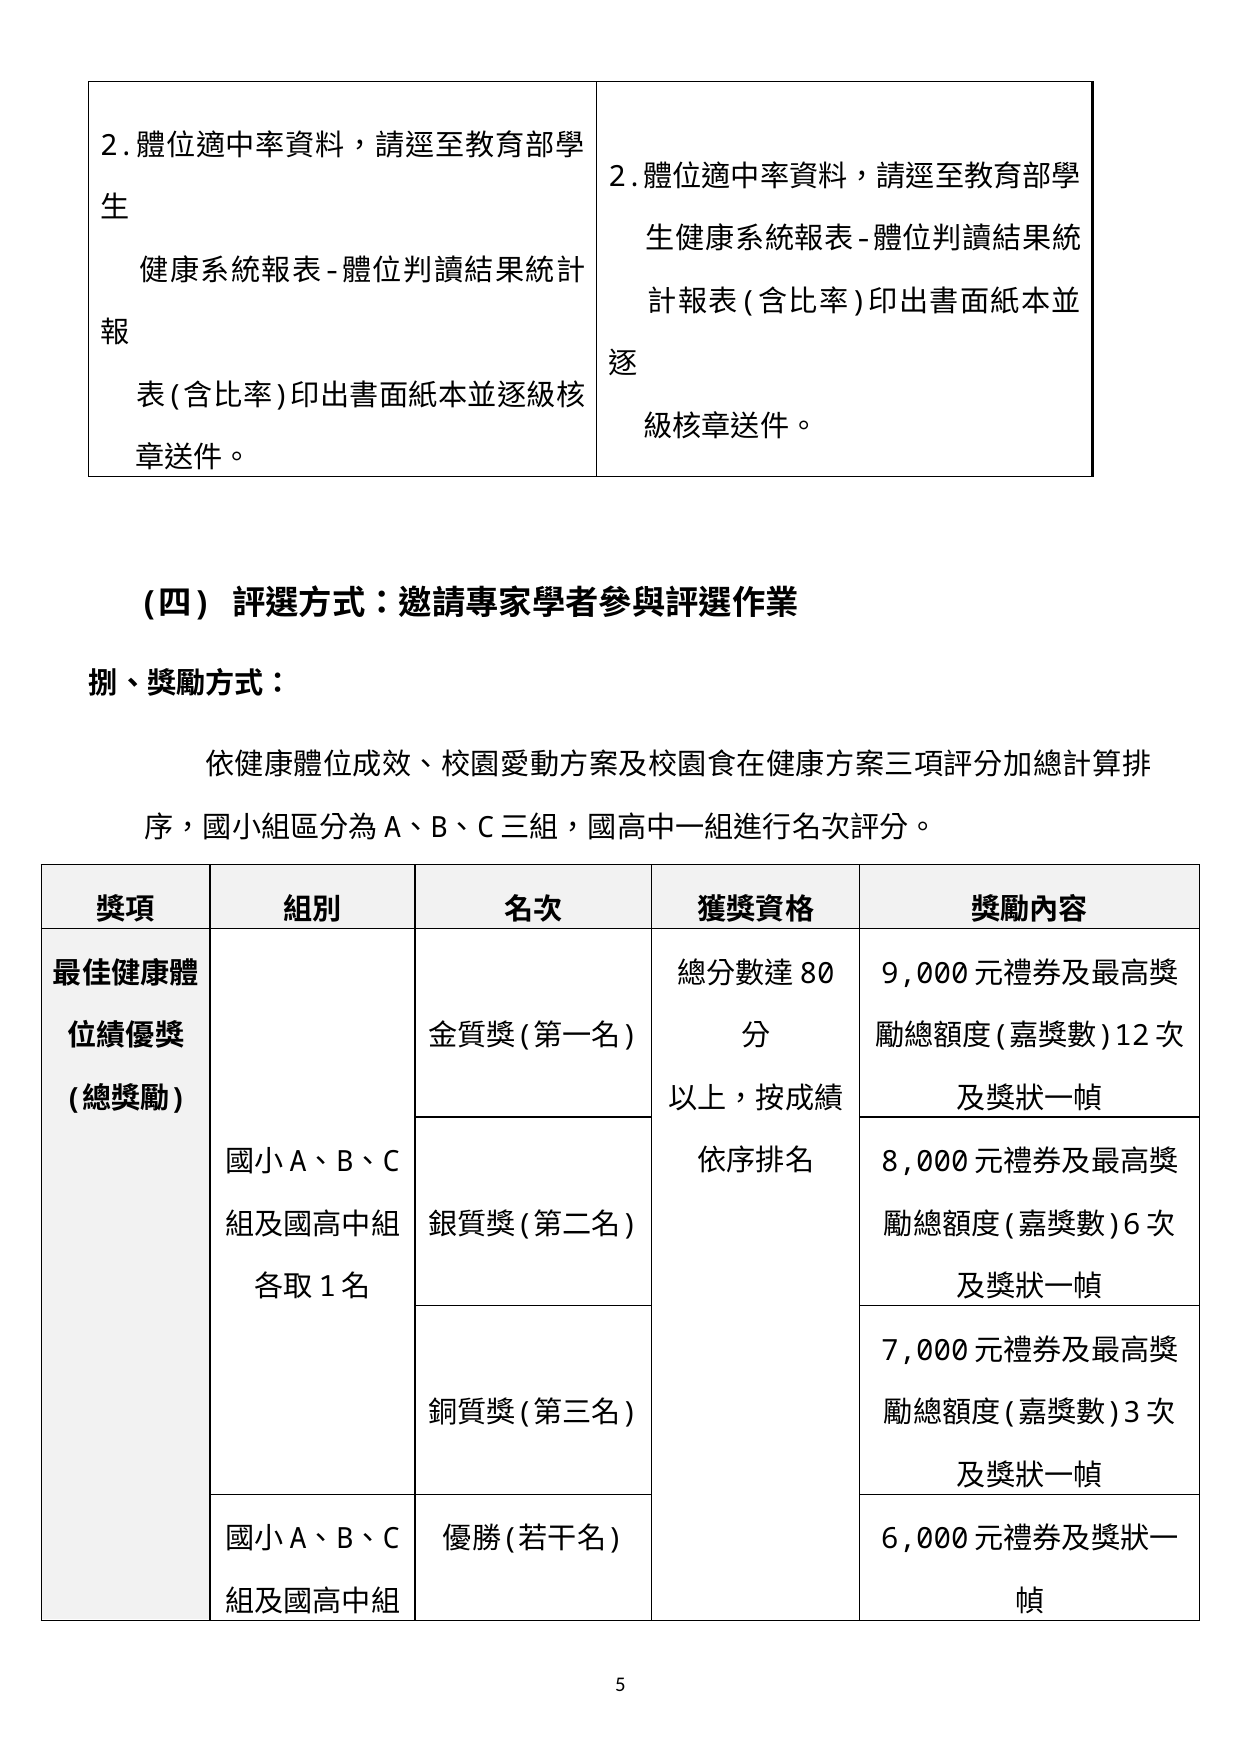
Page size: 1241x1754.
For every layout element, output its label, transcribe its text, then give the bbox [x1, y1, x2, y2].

table_header 獲獎資格 [652, 865, 859, 928]
table_cell 6,000元禮券及獎狀一幀 [860, 1495, 1199, 1619]
table_header 組別 [211, 865, 414, 928]
table_cell 總分數達80分 以上，按成績依序排名 [652, 929, 859, 1619]
table_cell 8,000元禮券及最高獎勵總額度(嘉獎數)6次及獎狀一幀 [860, 1118, 1199, 1305]
table_header 獎項 [42, 865, 209, 928]
table_cell 金質獎(第一名) [416, 929, 651, 1116]
table_cell 銀質獎(第二名) [416, 1118, 651, 1305]
table_cell 最佳健康體位績優獎(總獎勵) [42, 929, 209, 1619]
table_header 獎勵內容 [860, 865, 1199, 928]
table_cell 2.體位適中率資料，請逕至教育部學 生健康系統報表-體位判讀結果統 計報表(含比率)印出書面紙本並逐 級核章送件。 [597, 82, 1091, 476]
text 捌、獎勵方式： [89, 639, 1152, 702]
text (四) 評選方式：邀請專家學者參與評選作業 [139, 558, 1152, 621]
table_cell 7,000元禮券及最高獎勵總額度(嘉獎數)3次及獎狀一幀 [860, 1306, 1199, 1493]
table_cell 銅質獎(第三名) [416, 1306, 651, 1493]
table_cell 優勝(若干名) [416, 1495, 651, 1619]
table_cell 國小A、B、C組及國高中組 [211, 1495, 414, 1619]
table_cell 2.體位適中率資料，請逕至教育部學生 健康系統報表-體位判讀結果統計報 表(含比率)印出書面紙本並逐級核 章送件。 [89, 82, 596, 476]
table_cell 9,000元禮券及最高獎勵總額度(嘉獎數)12次及獎狀一幀 [860, 929, 1199, 1116]
table_cell 國小A、B、C組及國高中組各取1名 [211, 929, 414, 1493]
text 依健康體位成效、校園愛動方案及校園食在健康方案三項評分加總計算排序，國小組區分為A、B、C三組，國高中一組進行名次評分。 [0, 721, 1152, 846]
table_header 名次 [416, 865, 651, 928]
